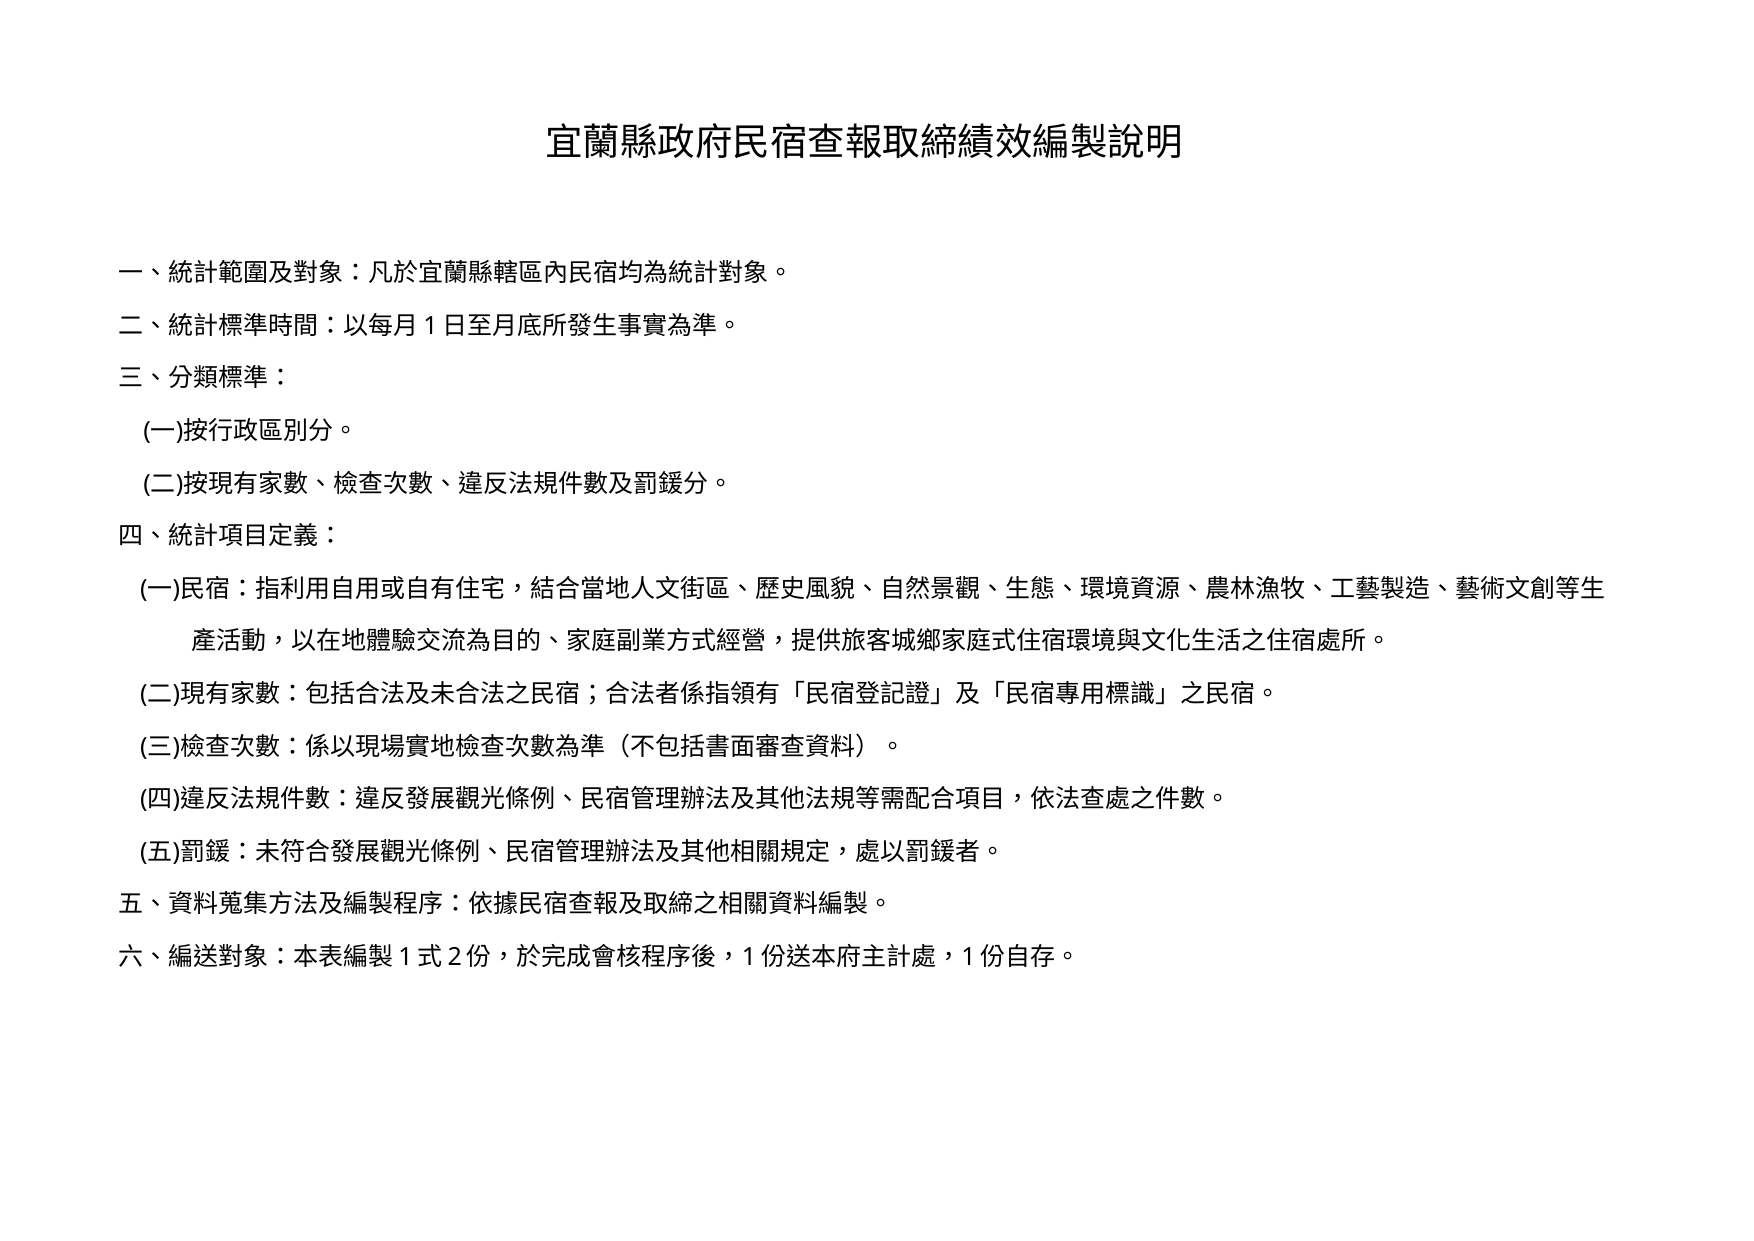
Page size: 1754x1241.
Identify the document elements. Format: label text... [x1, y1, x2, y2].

text 五、資料蒐集方法及編製程序：依據民宿查報及取締之相關資料編製。 [118, 876, 1609, 928]
text 宜蘭縣政府民宿查報取締績效編製說明 [118, 87, 1609, 192]
text (一)民宿：指利用自用或自有住宅，結合當地人文街區、歷史風貌、自然景觀、生態、環境資源、農林漁牧、工藝製造、藝術文創等生產活動，以在地體驗交流為目的、家庭副業方式經營，提供旅客城鄉家庭式住宿環境與文化生活之住宿處所。 [140, 560, 1609, 665]
text (五)罰鍰：未符合發展觀光條例、民宿管理辦法及其他相關規定，處以罰鍰者。 [140, 823, 1609, 876]
text 六、編送對象：本表編製1式2份，於完成會核程序後，1份送本府主計處，1份自存。 [118, 928, 1609, 981]
text (二)現有家數：包括合法及未合法之民宿；合法者係指領有「民宿登記證」及「民宿專用標識」之民宿。 [118, 665, 1609, 718]
text (二)按現有家數、檢查次數、違反法規件數及罰鍰分。 [118, 455, 1609, 507]
text (四)違反法規件數：違反發展觀光條例、民宿管理辦法及其他法規等需配合項目，依法查處之件數。 [140, 771, 1609, 823]
text (一)按行政區別分。 [118, 402, 1609, 455]
text 四、統計項目定義： [118, 507, 1609, 560]
text 二、統計標準時間：以每月1日至月底所發生事實為準。 [118, 297, 1609, 350]
text 三、分類標準： [118, 350, 1609, 402]
text 一、統計範圍及對象：凡於宜蘭縣轄區內民宿均為統計對象。 [118, 244, 1609, 297]
text (三)檢查次數：係以現場實地檢查次數為準（不包括書面審查資料）。 [140, 718, 1609, 771]
